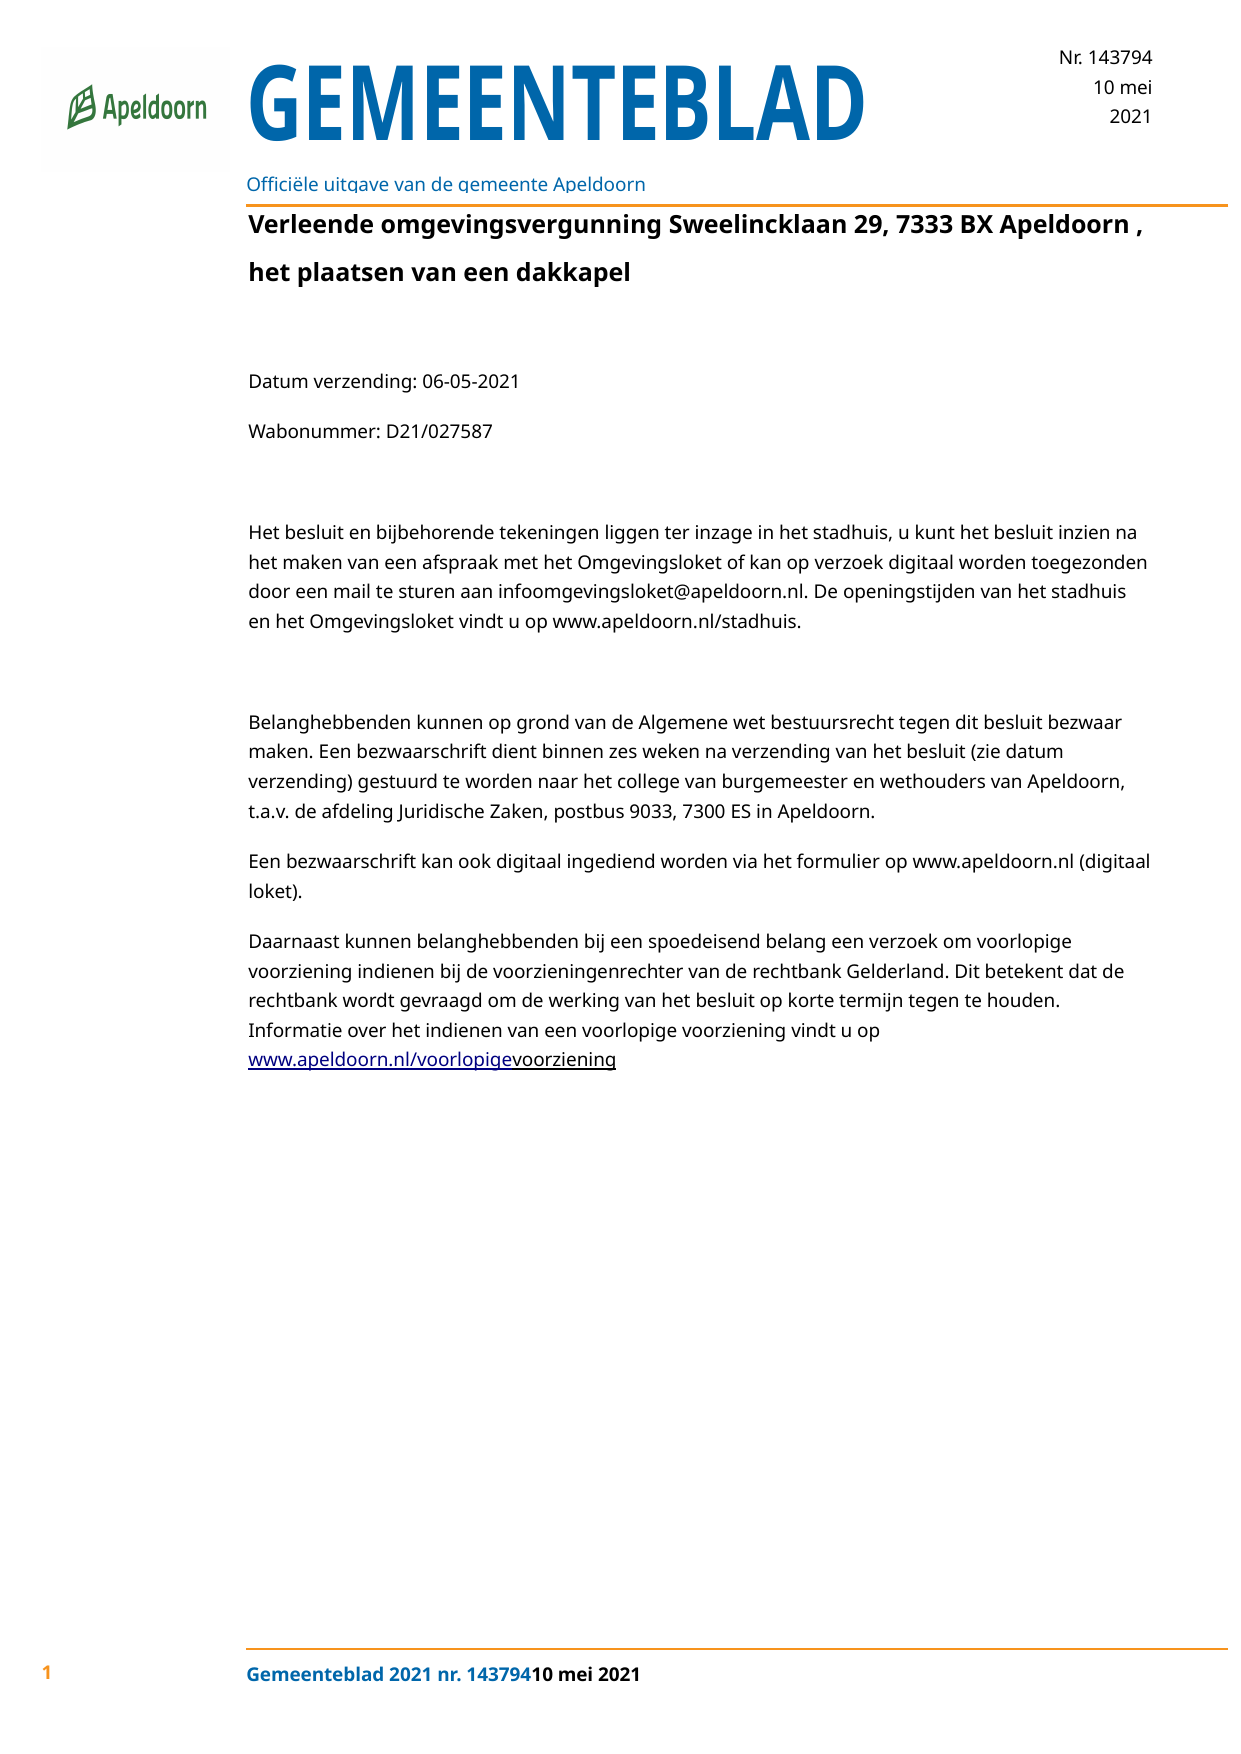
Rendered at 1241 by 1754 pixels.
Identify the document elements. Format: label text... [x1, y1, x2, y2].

picture [41, 47, 231, 172]
text Het besluit en bijbehorende tekeningen liggen ter inzage in het stadhuis, u kunt het besluit inzien na het maken van een afspraak met het Omgevingsloket of kan op verzoek digitaal worden toegezonden door een mail te sturen aan infoomgevingsloket@apeldoorn.nl. De openingstijden van het stadhuis en het Omgevingsloket vindt u op www.apeldoorn.nl/stadhuis. [248, 519, 1152, 634]
text Daarnaast kunnen belanghebbenden bij een spoedeisend belang een verzoek om voorlopige voorziening indienen bij de voorzieningenrechter van de rechtbank Gelderland. Dit betekent dat de rechtbank wordt gevraagd om de werking van het besluit op korte termijn tegen te houden. Informatie over het indienen van een voorlopige voorziening vindt u op www.apeldoorn.nl/voorlopigevoorziening [248, 928, 1152, 1072]
text Datum verzending: 06-05-2021 [248, 368, 1152, 394]
text Belanghebbenden kunnen op grond van de Algemene wet bestuursrecht tegen dit besluit bezwaar maken. Een bezwaarschrift dient binnen zes weken na verzending van het besluit (zie datum verzending) gestuurd te worden naar het college van burgemeester en wethouders van Apeldoorn, t.a.v. de afdeling Juridische Zaken, postbus 9033, 7300 ES in Apeldoorn. [248, 709, 1152, 824]
text Verleende omgevingsvergunning Sweelincklaan 29, 7333 BX Apeldoorn , het plaatsen van een dakkapel [248, 207, 1152, 288]
text Een bezwaarschrift kan ook digitaal ingediend worden via het formulier op www.apeldoorn.nl (digitaal loket). [248, 848, 1152, 904]
text Wabonummer: D21/027587 [248, 419, 1152, 444]
